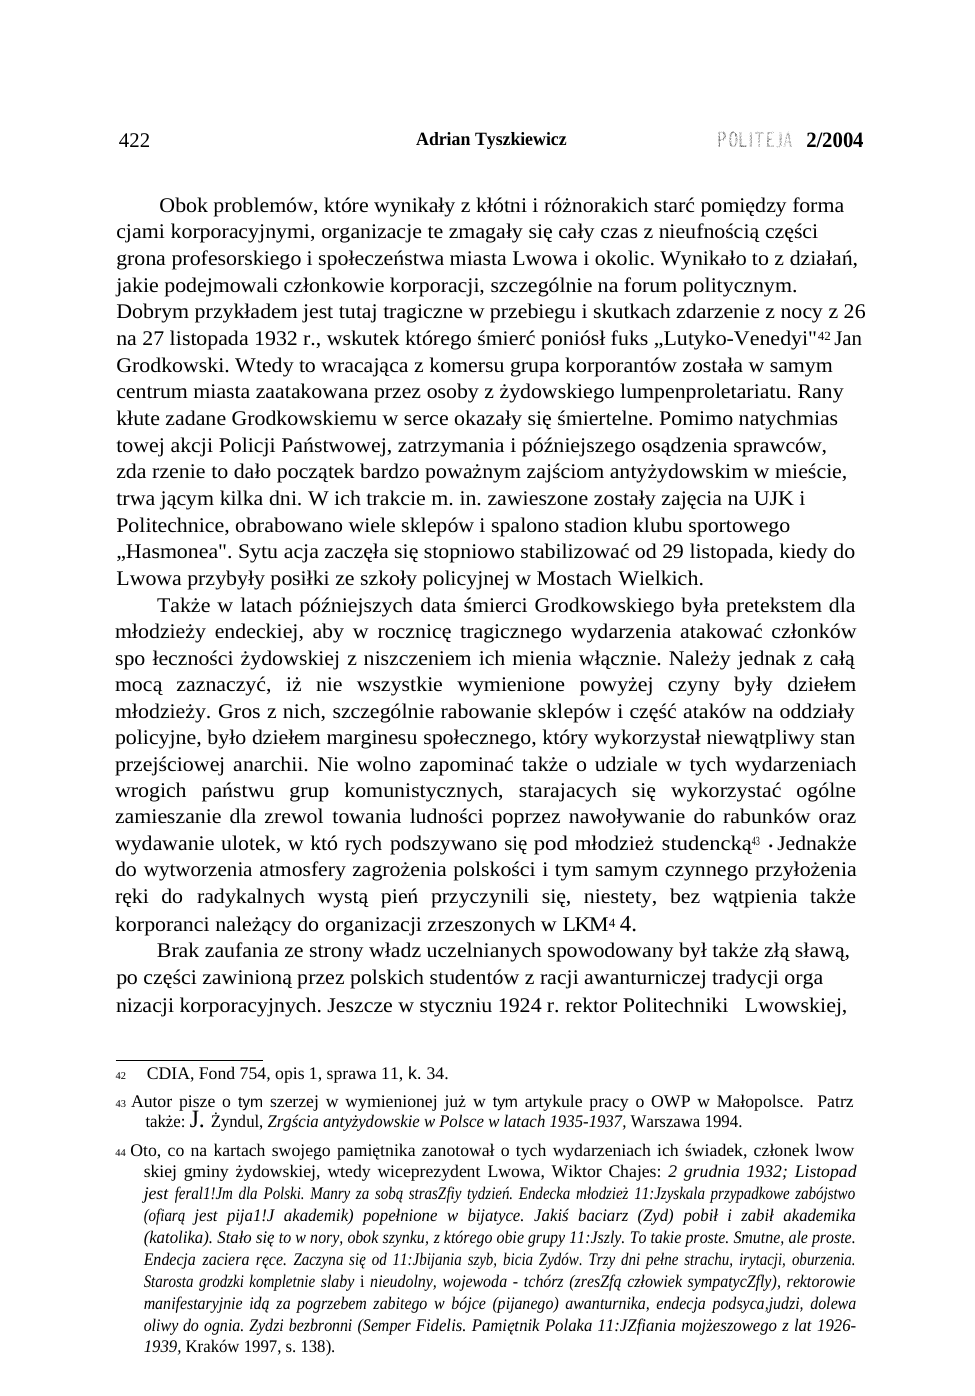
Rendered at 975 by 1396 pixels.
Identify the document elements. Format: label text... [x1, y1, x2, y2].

text po części zawinioną przez polskich studentów z racji awanturniczej tradycji orga­ nizacji korporacyjnych. Jeszcze w styczniu 1924 r. rektor Politechniki Lwowskiej, [116, 965, 869, 1017]
text 42 CDIA, Fond 754, opis 1, sprawa 11, k. 34. [115, 1057, 869, 1083]
text 422 Adrian Tyszkiewicz 2/2004 [119, 127, 869, 152]
text 44 Oto, co na kartach swojego pamiętnika zanotował o tych wydarzeniach ich świadek, członek lwow­ skiej gminy żydowskiej, wtedy wiceprezydent Lwowa, Wiktor Chajes: 2 grudnia 1932; Listopad jest feral1!Jm dla Polski. Manry za sobą strasZfiy tydzień. Endecka młodzież 11:Jzyskala przypadkowe zabójstwo (ofiarą jest pija1!J akademik) popełnione w bijatyce. Jakiś baciarz (Zyd) pobił i zabił akademika (katolika). Stało się to w nory, obok szynku, z którego obie grupy 11:Jszly. To takie proste. Smutne, ale proste. Endecja zaciera ręce. Zaczyna się od 11:Jbijania szyb, bicia Zydów. Trzy dni pełne strachu, irytacji, oburzenia. Starosta grodzki kompletnie slaby i nieudolny, wojewoda - tchórz (zresZfą człowiek sympatycZfly), rektorowie manifestaryjnie idą za pogrzebem zabitego w bójce (pijanego) awanturnika, endecja podsyca,judzi, dolewa oliwy do ognia. Zydzi bezbronni (Semper Fidelis. Pamiętnik Polaka 11:JZfiania mojżeszowego z lat 1926-1939, Kraków 1997, s. 138). [115, 1139, 856, 1357]
text Brak zaufania ze strony władz uczelnianych spowodowany był także złą sławą, [116, 939, 869, 962]
text Także w latach późniejszych data śmierci Grodkowskiego była pretekstem dla młodzieży endeckiej, aby w rocznicę tragicznego wydarzenia atakować członków spo­ łeczności żydowskiej z niszczeniem ich mienia włącznie. Należy jednak z całą mocą zaznaczyć, iż nie wszystkie wymienione powyżej czyny były dziełem młodzieży. Gros z nich, szczególnie rabowanie sklepów i część ataków na oddziały policyjne, było dziełem marginesu społecznego, który wykorzystał niewątpliwy stan przejściowej anarchii. Nie wolno zapominać także o udziale w tych wydarzeniach wrogich państwu grup komunistycznych, starajacych się wykorzystać ogólne zamieszanie dla zrewol­ towania ludności poprzez nawoływanie do rabunków oraz wydawanie ulotek, w któ­ rych podszywano się pod młodzież studencką43 • Jednakże do wytworzenia atmosfery zagrożenia polskości i tym samym czynnego przyłożenia ręki do radykalnych wystą­ pień przyczynili się, niestety, bez wątpienia także korporanci należący do organizacji zrzeszonych w LKM4 4. [115, 593, 857, 937]
text Obok problemów, które wynikały z kłótni i różnorakich starć pomiędzy forma­ cjami korporacyjnymi, organizacje te zmagały się cały czas z nieufnością części grona profesorskiego i społeczeństwa miasta Lwowa i okolic. Wynikało to z działań, jakie podejmowali członkowie korporacji, szczególnie na forum politycznym. Dobrym przykładem jest tutaj tragiczne w przebiegu i skutkach zdarzenie z nocy z 26 na 27 listopada 1932 r., wskutek którego śmierć poniósł fuks „Lutyko-Venedyi"42 Jan Grodkowski. Wtedy to wracająca z komersu grupa korporantów została w samym centrum miasta zaatakowana przez osoby z żydowskiego lumpenproletariatu. Rany kłute zadane Grodkowskiemu w serce okazały się śmiertelne. Pomimo natychmias­ towej akcji Policji Państwowej, zatrzymania i późniejszego osądzenia sprawców, zda­ rzenie to dało początek bardzo poważnym zajściom antyżydowskim w mieście, trwa­ jącym kilka dni. W ich trakcie m. in. zawieszone zostały zajęcia na UJK i Politechnice, obrabowano wiele sklepów i spalono stadion klubu sportowego „Hasmonea". Sytu­ acja zaczęła się stopniowo stabilizować od 29 listopada, kiedy do Lwowa przybyły posiłki ze szkoły policyjnej w Mostach Wielkich. [116, 192, 869, 590]
text 43 Autor pisze o tym szerzej w wymienionej już w tym artykule pracy o OWP w Małopolsce. Patrz także: J. Żyndul, Zrgścia antyżydowskie w Polsce w latach 1935-1937, Warszawa 1994. [115, 1095, 854, 1133]
